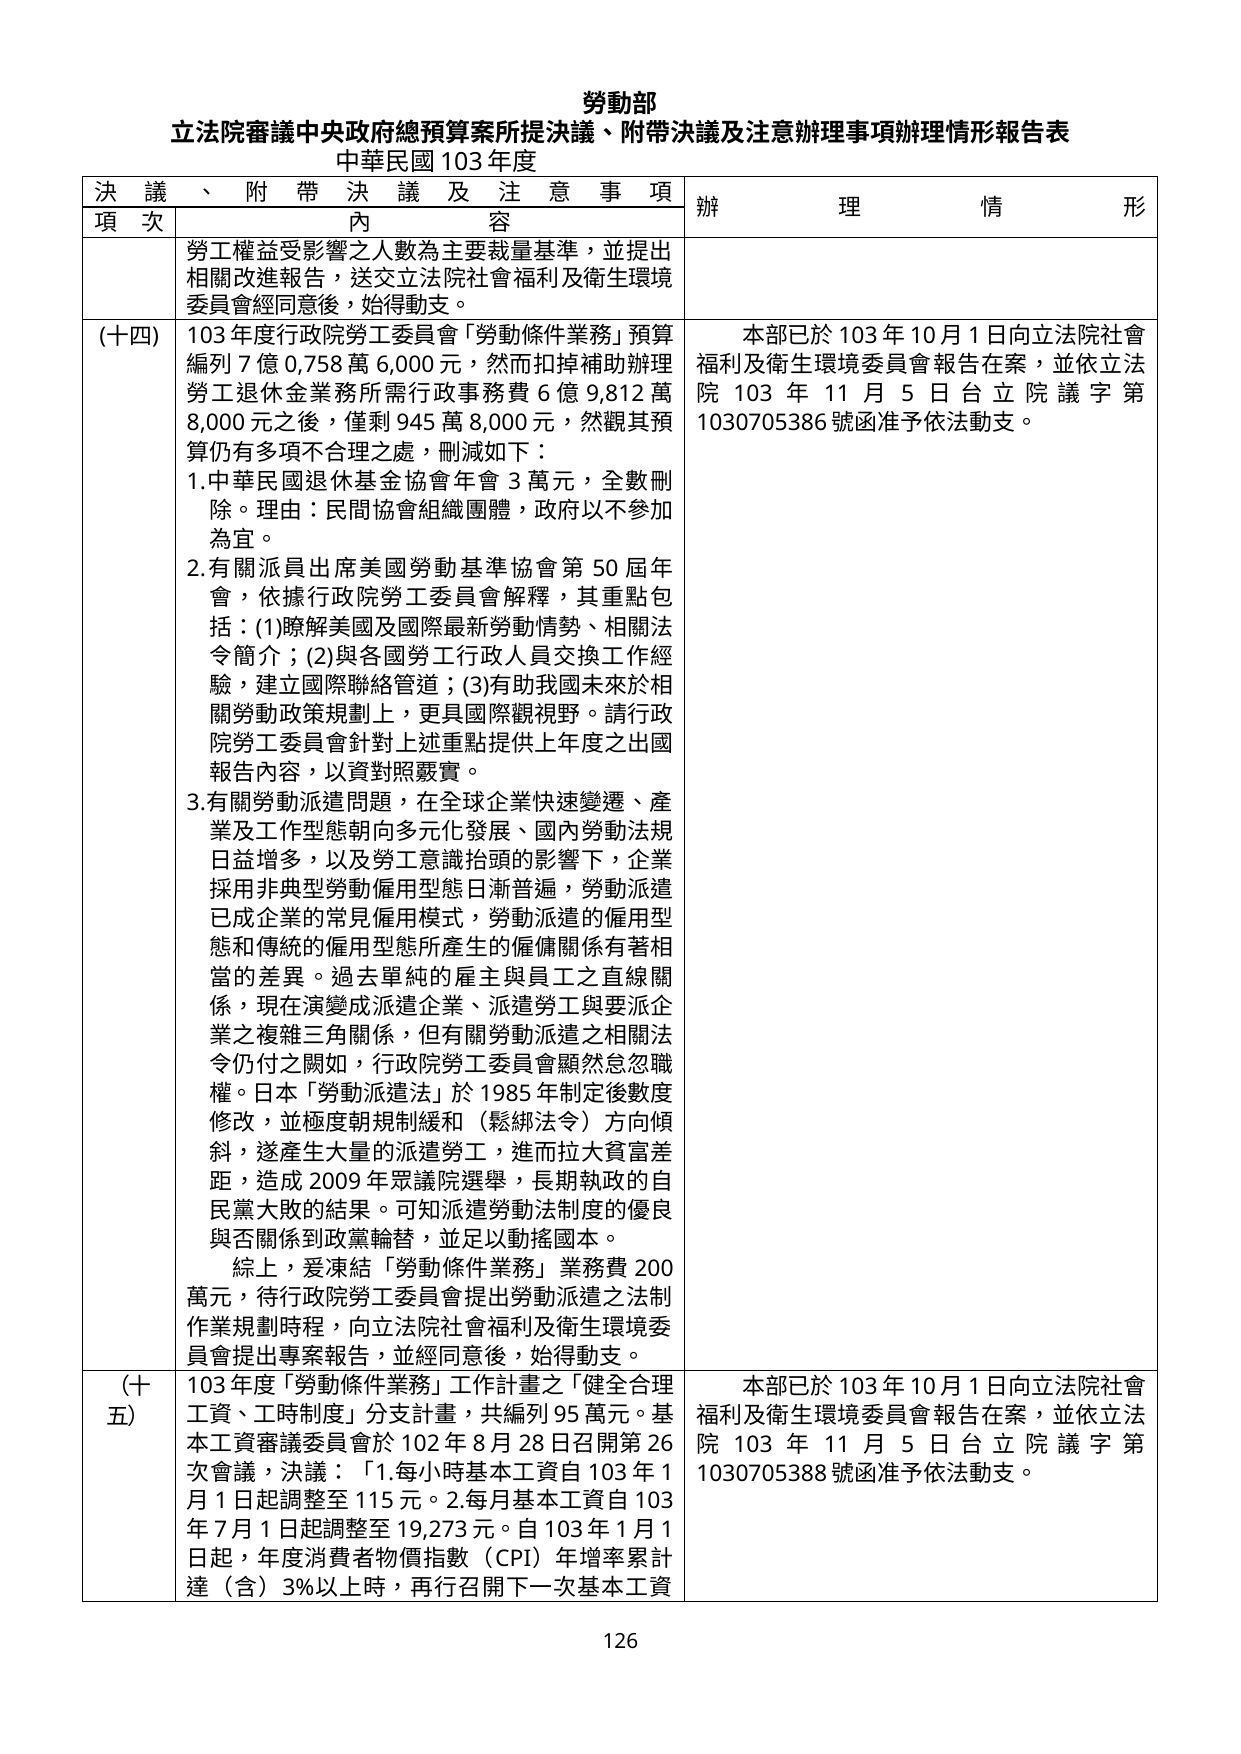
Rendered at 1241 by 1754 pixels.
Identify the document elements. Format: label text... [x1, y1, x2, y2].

table_cell (十四) [83, 320, 175, 1370]
table_cell 本部已於103年10月1日向立法院社會福利及衛生環境委員會報告在案，並依立法院103年11月5日台立院議字第1030705386號函准予依法動支。 [685, 320, 1157, 1370]
table_cell 項次 [83, 208, 175, 237]
table_cell 本部已於103年10月1日向立法院社會福利及衛生環境委員會報告在案，並依立法院103年11月5日台立院議字第1030705388號函准予依法動支。 [685, 1371, 1157, 1601]
table_cell [685, 238, 1157, 319]
table_header 辦理情形 [685, 177, 1157, 237]
table_header 決議、附帶決議及注意事項 [83, 177, 684, 206]
table_cell 103年度行政院勞工委員會「勞動條件業務」預算編列7億0,758萬6,000元，然而扣掉補助辦理勞工退休金業務所需行政事務費6億9,812萬8,000元之後，僅剩945萬8,000元，然觀其預算仍有多項不合理之處，刪減如下： 1.中華民國退休基金協會年會3萬元，全數刪除。理由：民間協會組織團體，政府以不參加為宜。 2.有關派員出席美國勞動基準協會第50屆年會，依據行政院勞工委員會解釋，其重點包括：(1)瞭解美國及國際最新勞動情勢、相關法令簡介；(2)與各國勞工行政人員交換工作經驗，建立國際聯絡管道；(3)有助我國未來於相關勞動政策規劃上，更具國際觀視野。請行政院勞工委員會針對上述重點提供上年度之出國報告內容，以資對照覈實。 3.有關勞動派遣問題，在全球企業快速變遷、產業及工作型態朝向多元化發展、國內勞動法規日益增多，以及勞工意識抬頭的影響下，企業採用非典型勞動僱用型態日漸普遍，勞動派遣已成企業的常見僱用模式，勞動派遣的僱用型態和傳統的僱用型態所產生的僱傭關係有著相當的差異。過去單純的雇主與員工之直線關係，現在演變成派遣企業、派遣勞工與要派企業之複雜三角關係，但有關勞動派遣之相關法令仍付之闕如，行政院勞工委員會顯然怠忽職權。日本「勞動派遣法」於1985年制定後數度修改，並極度朝規制緩和（鬆綁法令）方向傾斜，遂產生大量的派遣勞工，進而拉大貧富差距，造成2009年眾議院選舉，長期執政的自民黨大敗的結果。可知派遣勞動法制度的優良與否關係到政黨輪替，並足以動搖國本。 綜上，爰凍結「勞動條件業務」業務費200萬元，待行政院勞工委員會提出勞動派遣之法制作業規劃時程，向立法院社會福利及衛生環境委員會提出專案報告，並經同意後，始得動支。 [176, 320, 684, 1370]
table_cell 103年度「勞動條件業務」工作計畫之「健全合理工資、工時制度」分支計畫，共編列95萬元。基本工資審議委員會於102年8月28日召開第26次會議，決議：「1.每小時基本工資自103年1月1日起調整至115元。2.每月基本工資自103年7月1日起調整至19,273元。自103年1月1日起，年度消費者物價指數（CPI）年增率累計達（含）3%以上時，再行召開下一次基本工資 [176, 1371, 684, 1601]
table_cell 勞工權益受影響之人數為主要裁量基準，並提出相關改進報告，送交立法院社會福利及衛生環境委員會經同意後，始得動支。 [176, 238, 684, 319]
table_cell 內 容 [176, 208, 684, 237]
table_cell （十五） [83, 1371, 175, 1601]
table_cell [83, 238, 175, 319]
